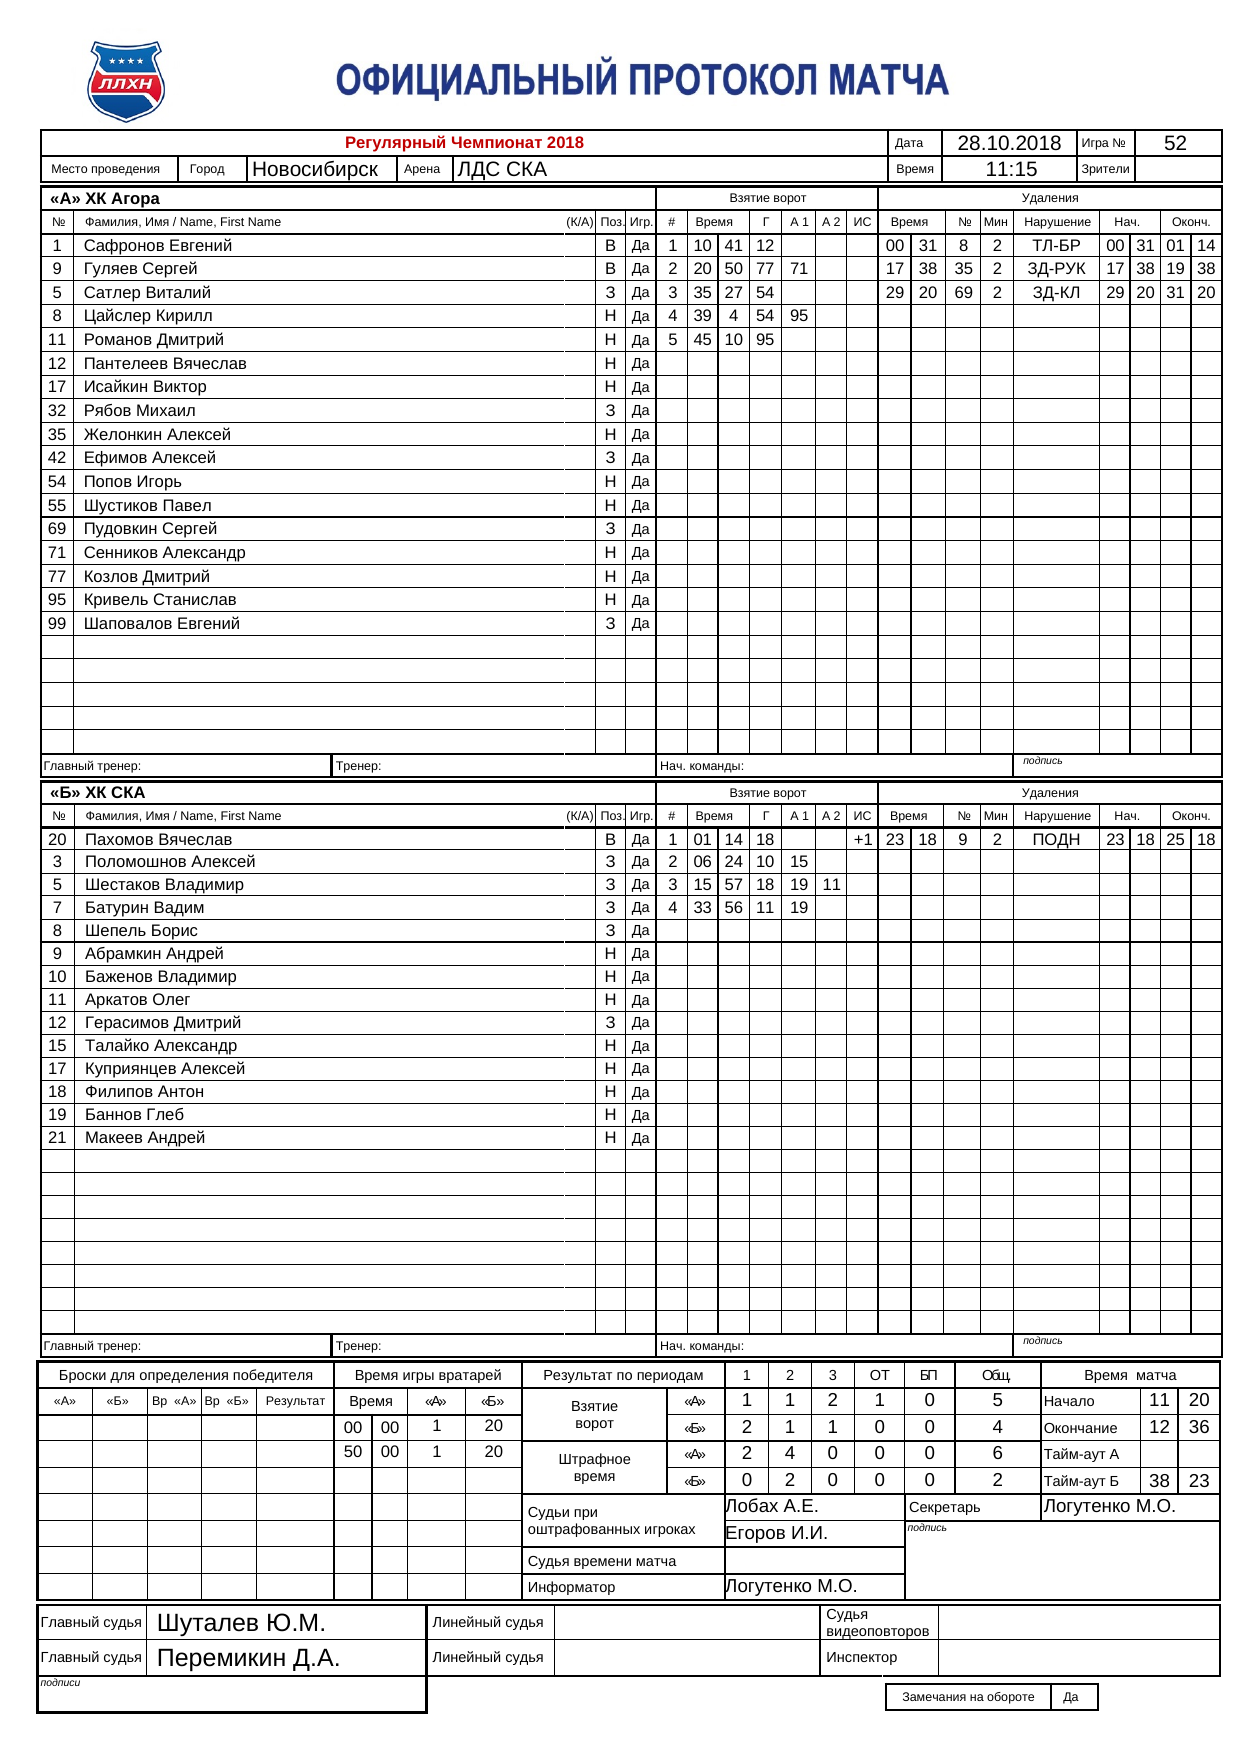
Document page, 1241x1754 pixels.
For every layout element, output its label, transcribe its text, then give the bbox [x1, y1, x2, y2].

table_cell [816, 1035, 846, 1057]
table_cell Кривель Станислав [74, 588, 564, 611]
table_cell [75, 1196, 564, 1218]
table_cell Н [596, 1058, 625, 1079]
table_cell 69 [946, 281, 980, 303]
table_cell [782, 470, 815, 493]
table_cell [946, 730, 980, 753]
table_cell Логутенко М.О. [726, 1575, 904, 1599]
table_cell [1131, 1012, 1160, 1033]
table_header Замечания на обороте [887, 1685, 1050, 1709]
table_cell [688, 1150, 717, 1172]
table_cell Оконч. [1161, 211, 1221, 233]
table_cell [816, 541, 846, 564]
picture [5, 28, 1179, 129]
table_cell [1192, 1219, 1221, 1241]
table_cell [1192, 896, 1221, 918]
table_cell [466, 1494, 521, 1520]
table_cell [879, 1150, 910, 1172]
table_cell [1161, 1288, 1190, 1310]
table_cell [981, 1173, 1013, 1195]
table_cell [750, 612, 781, 634]
table_cell [879, 683, 910, 706]
table_cell Время [688, 805, 749, 826]
table_cell [1161, 1081, 1190, 1103]
table_cell [202, 1441, 256, 1467]
table_cell [719, 352, 749, 374]
table_cell Тайм-аут А [1042, 1441, 1140, 1467]
table_cell [912, 683, 945, 706]
table_cell [847, 281, 877, 303]
table_cell [565, 1127, 595, 1149]
table_cell Н [596, 470, 625, 493]
table_cell В [596, 257, 625, 280]
table_cell [750, 423, 781, 445]
table_cell [626, 1242, 655, 1264]
table_cell [657, 518, 687, 540]
table_cell [1192, 1311, 1221, 1333]
table_cell [1131, 1150, 1160, 1172]
table_cell [466, 1547, 521, 1573]
table_cell [688, 494, 717, 516]
table_cell [408, 1521, 465, 1546]
table_cell [1100, 399, 1129, 422]
table_cell [1131, 730, 1160, 753]
table_cell [42, 1196, 74, 1218]
table_cell 99 [42, 612, 73, 634]
table_cell [719, 1196, 749, 1218]
table_cell [257, 1468, 333, 1493]
table_cell [1192, 423, 1221, 445]
table_cell [782, 376, 815, 398]
table_cell [750, 1104, 781, 1126]
table_cell [148, 1494, 201, 1520]
table_cell [782, 1219, 815, 1241]
table_cell Судья времени матча [523, 1548, 724, 1573]
table_cell [42, 683, 73, 706]
table_cell [1014, 683, 1099, 706]
table_cell Сатлер Виталий [74, 281, 564, 303]
table_cell [565, 659, 595, 682]
table_cell [657, 565, 687, 587]
table_cell [335, 1547, 371, 1573]
table_cell [719, 730, 749, 753]
table_cell 19 [782, 874, 815, 895]
table_cell [719, 1311, 749, 1333]
table_cell З [596, 399, 625, 422]
table_cell [466, 1521, 521, 1546]
table_cell [816, 281, 846, 303]
table_cell [816, 850, 846, 872]
table_cell [1192, 1012, 1221, 1033]
table_cell [257, 1494, 333, 1520]
table_cell [148, 1416, 201, 1440]
table_cell [946, 565, 980, 587]
table_cell [981, 612, 1013, 634]
table_cell 00 [373, 1441, 407, 1467]
table_cell «Б» [93, 1389, 147, 1413]
table_cell 39 [688, 305, 717, 327]
table_cell Да [626, 565, 655, 587]
table_cell [565, 399, 595, 422]
table_cell [782, 1242, 815, 1264]
table_cell [1014, 446, 1099, 469]
table_cell [719, 989, 749, 1011]
table_cell [981, 730, 1013, 753]
table_cell [1192, 399, 1221, 422]
table_cell Н [596, 328, 625, 351]
table_cell [1131, 659, 1160, 682]
table_cell 5 [956, 1389, 1040, 1413]
table_cell [1014, 1196, 1099, 1218]
table_cell Н [596, 1081, 625, 1103]
table_cell Н [596, 423, 625, 445]
table_cell Пахомов Вячеслав [75, 829, 564, 849]
table_cell [816, 659, 846, 682]
table_cell [42, 659, 73, 682]
table_cell [816, 518, 846, 540]
table_cell [879, 423, 910, 445]
table_cell [879, 1035, 910, 1057]
table_cell [750, 446, 781, 469]
table_cell [847, 494, 877, 516]
table_cell [1161, 943, 1190, 964]
table_cell Шестаков Владимир [75, 874, 564, 895]
table_cell [981, 470, 1013, 493]
table_cell [42, 707, 73, 729]
table_cell [879, 305, 910, 327]
table_cell # [657, 211, 687, 233]
table_cell [202, 1574, 256, 1599]
table_cell 18 [750, 874, 781, 895]
table_cell [596, 1150, 625, 1172]
table_cell [1192, 1081, 1221, 1103]
table_cell 4 [769, 1442, 811, 1467]
table_cell 25 [1161, 829, 1190, 849]
table_cell «А» [39, 1389, 92, 1413]
table_cell [1192, 612, 1221, 634]
table_cell Да [626, 1012, 655, 1033]
table_cell [657, 470, 687, 493]
table_cell [408, 1468, 465, 1493]
table_cell [257, 1574, 333, 1599]
table_cell [879, 1104, 910, 1126]
table_cell Н [596, 305, 625, 327]
table_cell подпись [1014, 1335, 1221, 1356]
table_cell [879, 730, 910, 753]
table_cell 2 [657, 257, 687, 280]
table_cell [782, 235, 815, 256]
table_cell З [596, 874, 625, 895]
table_cell [847, 1081, 877, 1103]
table_cell 50 [719, 257, 749, 280]
table_cell [93, 1547, 147, 1573]
table_cell 19 [42, 1104, 74, 1126]
table_cell [148, 1441, 201, 1467]
table_cell [565, 257, 595, 280]
table_cell 8 [42, 920, 74, 941]
table_cell [981, 541, 1013, 564]
table_cell [1131, 376, 1160, 398]
table_cell [657, 943, 687, 964]
table_cell [1161, 896, 1190, 918]
table_cell [1100, 1127, 1129, 1149]
table_cell Главный тренер: [42, 755, 330, 776]
table_cell Лобах А.Е. [726, 1495, 904, 1520]
table_cell З [596, 612, 625, 634]
table_cell [816, 966, 846, 987]
table_cell Г [750, 211, 781, 233]
table_cell [688, 446, 717, 469]
table_cell 5 [42, 281, 73, 303]
table_cell [750, 1081, 781, 1103]
table_cell 15 [782, 850, 815, 872]
table_cell 19 [782, 896, 815, 918]
table_cell [981, 1265, 1013, 1287]
table_cell [1131, 1173, 1160, 1195]
table_cell [565, 683, 595, 706]
table_cell [847, 305, 877, 327]
table_cell [782, 1058, 815, 1079]
table_cell [657, 920, 687, 941]
table_cell Н [596, 494, 625, 516]
table_cell [847, 1288, 877, 1310]
table_cell [565, 730, 595, 753]
table_cell 8 [42, 305, 73, 327]
table_cell [912, 352, 945, 374]
table_cell «Б» [668, 1468, 724, 1493]
table_cell [626, 1173, 655, 1195]
table_cell 42 [42, 446, 73, 469]
table_cell [782, 612, 815, 634]
table_cell [879, 588, 910, 611]
table_cell [946, 399, 980, 422]
table_cell [981, 1150, 1013, 1172]
table_cell А 2 [816, 211, 846, 233]
table_cell [1014, 896, 1099, 918]
table_cell [1131, 683, 1160, 706]
table_header Общ. [956, 1363, 1040, 1387]
table_cell [1131, 518, 1160, 540]
table_cell [1161, 730, 1190, 753]
table_cell [981, 1311, 1013, 1333]
table_cell 38 [912, 257, 945, 280]
table_cell 7 [42, 896, 74, 918]
table_cell [1161, 1196, 1190, 1218]
table_cell [750, 494, 781, 516]
table_cell [565, 494, 595, 516]
table_cell Да [626, 281, 655, 303]
table_cell 0 [905, 1468, 954, 1493]
table_cell [373, 1547, 407, 1573]
table_cell [750, 1242, 781, 1264]
table_cell [42, 1265, 74, 1287]
table_cell Н [596, 989, 625, 1011]
table_cell Нарушение [1014, 211, 1099, 233]
table_cell [565, 446, 595, 469]
table_cell [1100, 1288, 1129, 1310]
table_cell [782, 829, 815, 849]
table_cell Нач. [1100, 805, 1160, 826]
table_cell 8 [946, 235, 980, 256]
table_cell [39, 1574, 92, 1599]
table_cell [565, 1219, 595, 1241]
table_cell [1161, 1219, 1190, 1241]
table_cell [719, 966, 749, 987]
table_cell 9 [42, 257, 73, 280]
table_cell [596, 1288, 625, 1310]
table_cell [719, 659, 749, 682]
table_cell [1141, 1441, 1177, 1467]
table_cell [1192, 850, 1221, 872]
table_cell [782, 1127, 815, 1149]
table_cell [1131, 1127, 1160, 1149]
table_cell [879, 707, 910, 729]
table_cell [782, 920, 815, 941]
table_cell Да [626, 423, 655, 445]
table_cell [335, 1468, 371, 1493]
table_cell [93, 1441, 147, 1467]
table_cell Н [596, 565, 625, 587]
table_cell [750, 707, 781, 729]
table_cell Вр «А» [148, 1389, 201, 1413]
table_cell 0 [812, 1468, 854, 1493]
table_cell [565, 636, 595, 658]
table_cell [981, 707, 1013, 729]
table_cell [944, 1058, 980, 1079]
table_header Игра № [1078, 131, 1134, 155]
table_cell [1100, 1104, 1129, 1126]
table_cell [944, 920, 980, 941]
table_header Время игры вратарей [335, 1363, 521, 1387]
table_cell 2 [769, 1468, 811, 1493]
table_cell [408, 1494, 465, 1520]
table_cell [912, 588, 945, 611]
table_header 3 [812, 1363, 854, 1387]
table_cell [1131, 423, 1160, 445]
table_cell «А» [408, 1389, 465, 1413]
table_cell [257, 1441, 333, 1467]
table_cell З [596, 518, 625, 540]
table_cell 9 [42, 943, 74, 964]
table_cell Да [626, 829, 655, 849]
table_cell [565, 470, 595, 493]
table_cell [1192, 446, 1221, 469]
table_cell [750, 399, 781, 422]
table_cell Пантелеев Вячеслав [74, 352, 564, 374]
table_cell 31 [912, 235, 945, 256]
table_cell [626, 1196, 655, 1218]
table_cell [782, 943, 815, 964]
table_cell [42, 730, 73, 753]
table_cell [626, 1311, 655, 1333]
table_cell [946, 352, 980, 374]
table_cell 18 [912, 829, 943, 849]
table_cell [981, 1196, 1013, 1218]
table_cell ЗД-РУК [1014, 257, 1099, 280]
table_cell Н [596, 1127, 625, 1149]
table_cell [657, 1012, 687, 1033]
table_cell [148, 1521, 201, 1546]
table_cell [1161, 328, 1190, 351]
table_cell Мин [981, 211, 1013, 233]
table_cell [879, 399, 910, 422]
table_cell [879, 659, 910, 682]
table_cell [912, 1173, 943, 1195]
table_cell [688, 707, 717, 729]
table_cell [565, 518, 595, 540]
table_cell [688, 1104, 717, 1126]
table_cell [1014, 1081, 1099, 1103]
table_cell 10 [750, 850, 781, 872]
table_cell [879, 612, 910, 634]
table_cell [93, 1494, 147, 1520]
table_cell Н [596, 943, 625, 964]
table_cell [1014, 966, 1099, 987]
table_cell [39, 1521, 92, 1546]
table_cell З [596, 920, 625, 941]
table_header 52 [1136, 131, 1221, 155]
table_cell Поломошнов Алексей [75, 850, 564, 872]
table_cell [879, 850, 910, 872]
table_cell [1131, 494, 1160, 516]
table_cell [1014, 1104, 1099, 1126]
table_cell [912, 1265, 943, 1287]
table_cell [816, 1127, 846, 1149]
table_cell 17 [879, 257, 910, 280]
table_cell [944, 1127, 980, 1149]
table_cell ЗД-КЛ [1014, 281, 1099, 303]
table_cell [912, 989, 943, 1011]
table_cell [782, 281, 815, 303]
table_cell [847, 920, 877, 941]
table_cell [946, 376, 980, 398]
table_cell [74, 636, 564, 658]
table_cell Судьи при оштрафованных игроках [523, 1495, 724, 1546]
table_cell [719, 1127, 749, 1149]
table_cell [981, 1012, 1013, 1033]
table_cell [688, 1058, 717, 1079]
table_cell [1161, 659, 1190, 682]
table_cell [688, 1311, 717, 1333]
table_cell [565, 588, 595, 611]
table_cell [847, 1219, 877, 1241]
table_cell [1192, 328, 1221, 351]
table_cell 2 [726, 1415, 768, 1440]
table_cell [847, 989, 877, 1011]
table_cell [847, 1242, 877, 1264]
table_cell [981, 1035, 1013, 1057]
table_cell [1014, 636, 1099, 658]
table_cell Шустиков Павел [74, 494, 564, 516]
table_cell Да [626, 943, 655, 964]
table_cell [944, 1104, 980, 1126]
table_cell Начало [1042, 1389, 1140, 1413]
table_cell В [596, 829, 625, 849]
table_cell [688, 352, 717, 374]
table_cell № [42, 805, 74, 826]
table_cell 12 [42, 352, 73, 374]
table_cell [1014, 423, 1099, 445]
table_cell [879, 874, 910, 895]
table_cell [657, 399, 687, 422]
table_cell [657, 683, 687, 706]
table_cell [719, 494, 749, 516]
table_cell [847, 966, 877, 987]
table_cell 1 [657, 829, 687, 849]
table_cell № [946, 211, 980, 233]
table_cell Желонкин Алексей [74, 423, 564, 445]
table_cell [879, 1219, 910, 1241]
table_cell 14 [719, 829, 749, 849]
table_cell [1100, 850, 1129, 872]
table_cell [1014, 1127, 1099, 1149]
table_cell [657, 1288, 687, 1310]
table_cell [408, 1547, 465, 1573]
table_cell [912, 874, 943, 895]
table_cell [816, 565, 846, 587]
table_cell 4 [719, 305, 749, 327]
table_cell [1131, 470, 1160, 493]
table_cell 11:15 [943, 157, 1076, 181]
table_cell [912, 943, 943, 964]
table_cell Логутенко М.О. [1042, 1495, 1219, 1520]
table_cell [657, 1265, 687, 1287]
table_cell (К/А) [565, 211, 595, 233]
table_cell [1099, 1682, 1220, 1711]
table_cell «Б» [668, 1415, 724, 1440]
table_cell [782, 1035, 815, 1057]
table_cell [750, 1288, 781, 1310]
table_cell [74, 707, 564, 729]
table_cell [944, 1311, 980, 1333]
table_cell [782, 1012, 815, 1033]
table_cell [946, 328, 980, 351]
table_cell [981, 446, 1013, 469]
table_cell [626, 1288, 655, 1310]
table_cell 20 [1192, 281, 1221, 303]
table_cell [596, 1311, 625, 1333]
table_cell [719, 376, 749, 398]
table_cell [816, 1265, 846, 1287]
table_cell Да [626, 305, 655, 327]
table_cell [912, 1196, 943, 1218]
table_cell 1 [408, 1441, 465, 1467]
table_cell Игр. [626, 805, 655, 826]
table_cell [657, 730, 687, 753]
table_cell [565, 235, 595, 256]
table_cell [750, 1035, 781, 1057]
table_cell Да [626, 1081, 655, 1103]
table_cell 2 [812, 1389, 854, 1413]
table_cell 0 [855, 1442, 904, 1467]
table_cell [719, 1035, 749, 1057]
table_cell [944, 1265, 980, 1287]
table_cell [782, 659, 815, 682]
table_cell [75, 1288, 564, 1310]
table_cell [750, 659, 781, 682]
table_cell 20 [466, 1441, 521, 1467]
table_cell [1100, 1196, 1129, 1218]
table_cell [1192, 518, 1221, 540]
table_cell [879, 1311, 910, 1333]
table_cell Фамилия, Имя / Name, First Name [75, 805, 565, 826]
table_cell [202, 1416, 256, 1440]
table_cell [944, 989, 980, 1011]
table_cell [1131, 966, 1160, 987]
table_cell [657, 541, 687, 564]
table_cell [93, 1521, 147, 1546]
table_cell [944, 1219, 980, 1241]
table_cell [879, 446, 910, 469]
table_cell [847, 943, 877, 964]
table_cell [912, 541, 945, 564]
table_cell 1 [769, 1389, 811, 1413]
table_cell [816, 352, 846, 374]
table_cell [1161, 305, 1190, 327]
table_cell [1161, 1173, 1190, 1195]
table_cell 95 [782, 305, 815, 327]
table_cell [657, 1058, 687, 1079]
table_cell Шаповалов Евгений [74, 612, 564, 634]
table_cell [1100, 612, 1129, 634]
table_cell Главный судья [39, 1640, 146, 1675]
table_cell [719, 588, 749, 611]
table_cell [750, 1219, 781, 1241]
table_cell [944, 1150, 980, 1172]
table_cell [1100, 1173, 1129, 1195]
table_cell [1192, 636, 1221, 658]
table_cell [816, 1058, 846, 1079]
table_cell [657, 636, 687, 658]
table_cell [847, 235, 877, 256]
table_cell [75, 1242, 564, 1264]
table_cell [1192, 494, 1221, 516]
table_cell 4 [956, 1415, 1040, 1440]
table_cell Цайслер Кирилл [74, 305, 564, 327]
table_cell [816, 829, 846, 849]
table_cell [1131, 636, 1160, 658]
table_cell [912, 920, 943, 941]
table_cell [1131, 588, 1160, 611]
table_cell 10 [42, 966, 74, 987]
table_cell [688, 1081, 717, 1103]
table_cell [257, 1416, 333, 1440]
table_cell [1100, 565, 1129, 587]
table_cell [42, 1288, 74, 1310]
table_cell [750, 352, 781, 374]
table_cell [565, 281, 595, 303]
table_cell [1014, 1242, 1099, 1264]
table_cell [75, 1311, 564, 1333]
table_cell [657, 966, 687, 987]
table_cell [1100, 636, 1129, 658]
table_cell [944, 966, 980, 987]
table_cell [782, 966, 815, 987]
table_cell [847, 470, 877, 493]
table_cell [981, 1242, 1013, 1264]
table_cell Шепель Борис [75, 920, 564, 941]
table_cell 2 [981, 829, 1013, 849]
table_cell [912, 1104, 943, 1126]
table_cell [782, 399, 815, 422]
table_cell [816, 683, 846, 706]
table_cell [1014, 612, 1099, 634]
table_cell [1131, 1288, 1160, 1310]
table_cell Нарушение [1014, 805, 1099, 826]
table_cell [1014, 1150, 1099, 1172]
table_cell 23 [879, 829, 910, 849]
table_cell Да [626, 1127, 655, 1149]
table_cell [879, 896, 910, 918]
table_cell [944, 943, 980, 964]
table_cell [946, 659, 980, 682]
table_cell [912, 518, 945, 540]
table_cell [816, 943, 846, 964]
table_cell [782, 494, 815, 516]
table_cell Поз. [596, 805, 625, 826]
table_cell З [596, 1012, 625, 1033]
table_cell [1161, 874, 1190, 895]
table_cell 2 [657, 850, 687, 872]
table_cell [565, 707, 595, 729]
table_header Время матча [1042, 1363, 1219, 1387]
table_cell Баннов Глеб [75, 1104, 564, 1126]
table_cell 11 [42, 328, 73, 351]
table_cell [719, 636, 749, 658]
table_cell [1161, 446, 1190, 469]
table_cell № [944, 805, 980, 826]
table_cell [39, 1494, 92, 1520]
table_cell [1161, 494, 1190, 516]
table_cell [1014, 470, 1099, 493]
table_cell 0 [905, 1415, 954, 1440]
table_cell # [657, 805, 687, 826]
table_cell [688, 636, 717, 658]
table_cell [1100, 588, 1129, 611]
table_cell [912, 328, 945, 351]
table_cell 17 [1100, 257, 1129, 280]
table_cell [657, 659, 687, 682]
table_cell [688, 1242, 717, 1264]
table_cell Да [626, 896, 655, 918]
table_cell 23 [1100, 829, 1129, 849]
table_cell [1100, 874, 1129, 895]
table_cell 4 [657, 305, 687, 327]
table_cell [750, 565, 781, 587]
table_cell [75, 1265, 564, 1287]
table_cell [657, 494, 687, 516]
table_cell [74, 730, 564, 753]
table_cell [565, 850, 595, 872]
table_cell [1192, 1127, 1221, 1149]
table_cell [816, 1196, 846, 1218]
table_cell Да [626, 1035, 655, 1057]
table_cell [719, 1058, 749, 1079]
table_cell [879, 541, 910, 564]
table_cell [1179, 1441, 1219, 1467]
table_cell [1100, 423, 1129, 445]
table_cell [565, 920, 595, 941]
table_cell [93, 1468, 147, 1493]
table_cell [1131, 446, 1160, 469]
table_cell [1014, 1219, 1099, 1241]
table_cell 0 [905, 1389, 954, 1413]
table_cell [816, 235, 846, 256]
table_cell [1161, 470, 1190, 493]
table_cell [1192, 1035, 1221, 1057]
table_cell [944, 1242, 980, 1264]
table_cell [981, 850, 1013, 872]
table_cell [944, 1012, 980, 1033]
table_cell [719, 683, 749, 706]
table_cell Аркатов Олег [75, 989, 564, 1011]
table_cell [946, 494, 980, 516]
table_cell [946, 305, 980, 327]
table_cell [782, 423, 815, 445]
table_cell [750, 730, 781, 753]
table_cell Филипов Антон [75, 1081, 564, 1103]
table_cell [782, 1081, 815, 1103]
table_cell № [42, 211, 73, 233]
table_cell [565, 541, 595, 564]
table_cell [626, 659, 655, 682]
table_cell Судья видеоповторов [821, 1606, 938, 1639]
table_cell [257, 1547, 333, 1573]
table_cell [1014, 1288, 1099, 1310]
table_cell [565, 943, 595, 964]
table_cell [148, 1468, 201, 1493]
table_cell Рябов Михаил [74, 399, 564, 422]
table_cell 01 [688, 829, 717, 849]
table_cell [1100, 659, 1129, 682]
table_cell [912, 707, 945, 729]
table_cell [816, 1173, 846, 1195]
table_cell [750, 1173, 781, 1195]
table_cell 10 [688, 235, 717, 256]
table_cell ИС [847, 805, 877, 826]
table_cell [373, 1468, 407, 1493]
table_cell [1131, 1196, 1160, 1218]
table_cell [847, 1150, 877, 1172]
table_cell [1161, 1150, 1190, 1172]
table_cell [1014, 328, 1099, 351]
table_cell [912, 1150, 943, 1172]
table_cell Игр. [626, 211, 655, 233]
table_cell [565, 376, 595, 398]
table_cell [1161, 1265, 1190, 1287]
table_cell [946, 683, 980, 706]
table_cell 3 [657, 281, 687, 303]
table_cell [202, 1521, 256, 1546]
table_cell 18 [1131, 829, 1160, 849]
table_cell [750, 541, 781, 564]
table_cell [1131, 305, 1160, 327]
table_cell [1161, 376, 1190, 398]
table_cell [719, 423, 749, 445]
table_cell [782, 1173, 815, 1195]
table_cell [657, 376, 687, 398]
table_cell [847, 1127, 877, 1149]
table_cell [847, 1104, 877, 1126]
table_cell Место проведения [42, 157, 177, 181]
table_cell подпись [1014, 755, 1221, 776]
table_cell [847, 376, 877, 398]
table_cell Взятие ворот [523, 1389, 666, 1440]
table_cell [74, 659, 564, 682]
table_cell [657, 446, 687, 469]
table_cell 38 [1131, 257, 1160, 280]
table_cell 71 [782, 257, 815, 280]
table_cell [42, 1311, 74, 1333]
table_cell Да [626, 920, 655, 941]
table_header Удаления [879, 188, 1221, 209]
table_cell [816, 328, 846, 351]
table_cell [1014, 1058, 1099, 1079]
table_cell [719, 1242, 749, 1264]
table_cell [816, 707, 846, 729]
table_cell [719, 470, 749, 493]
table_cell [39, 1416, 92, 1440]
table_cell [847, 423, 877, 445]
table_cell [688, 541, 717, 564]
table_cell [565, 1058, 595, 1079]
table_cell [373, 1521, 407, 1546]
table_cell +1 [847, 829, 877, 849]
table_cell Да [626, 989, 655, 1011]
table_cell [816, 612, 846, 634]
table_cell 35 [42, 423, 73, 445]
table_cell [981, 683, 1013, 706]
table_cell 77 [750, 257, 781, 280]
table_cell [565, 989, 595, 1011]
table_cell [1131, 920, 1160, 941]
table_cell [1014, 565, 1099, 587]
table_cell 29 [879, 281, 910, 303]
table_cell Егоров И.И. [726, 1521, 904, 1546]
table_cell Окончание [1042, 1415, 1140, 1440]
table_cell [1192, 683, 1221, 706]
table_cell [1100, 896, 1129, 918]
table_cell [74, 683, 564, 706]
table_cell [847, 636, 877, 658]
table_cell 21 [42, 1127, 74, 1149]
table_header Взятие ворот [657, 188, 877, 209]
table_cell [75, 1150, 564, 1172]
table_cell 11 [42, 989, 74, 1011]
table_cell [782, 707, 815, 729]
table_cell [912, 1219, 943, 1241]
table_cell [408, 1574, 465, 1599]
table_cell 71 [42, 541, 73, 564]
table_cell Талайко Александр [75, 1035, 564, 1057]
table_cell 12 [42, 1012, 74, 1033]
table_cell 11 [750, 896, 781, 918]
table_cell [1136, 157, 1221, 181]
table_cell [1161, 399, 1190, 422]
table_cell [688, 518, 717, 540]
table_cell [912, 636, 945, 658]
table_cell [657, 1127, 687, 1149]
table_cell [1192, 541, 1221, 564]
table_cell 0 [905, 1442, 954, 1467]
table_cell [688, 565, 717, 587]
table_cell 01 [1161, 235, 1190, 256]
table_cell [1161, 636, 1190, 658]
table_header Взятие ворот [657, 783, 877, 803]
table_cell Тренер: [333, 1335, 655, 1356]
table_cell [688, 1196, 717, 1218]
table_cell 3 [42, 850, 74, 872]
table_cell 55 [42, 494, 73, 516]
table_cell 41 [719, 235, 749, 256]
table_cell [1014, 659, 1099, 682]
table_cell 20 [912, 281, 945, 303]
table_cell [75, 1219, 564, 1241]
table_cell [1192, 1242, 1221, 1264]
table_cell [782, 730, 815, 753]
table_cell [1014, 1173, 1099, 1195]
table_cell [750, 1265, 781, 1287]
table_cell [912, 730, 945, 753]
table_cell [688, 423, 717, 445]
table_header ОТ [855, 1363, 904, 1387]
table_cell [1161, 707, 1190, 729]
table_cell [657, 1150, 687, 1172]
table_cell [847, 588, 877, 611]
table_cell [688, 1173, 717, 1195]
table_cell [782, 636, 815, 658]
table_cell [1100, 305, 1129, 327]
table_cell [596, 1173, 625, 1195]
table_cell [1161, 850, 1190, 872]
table_cell [912, 1035, 943, 1057]
table_cell [596, 683, 625, 706]
table_cell 11 [816, 874, 846, 895]
table_cell Время [688, 211, 749, 233]
table_cell 1 [408, 1416, 465, 1440]
table_cell [688, 1035, 717, 1057]
table_cell 19 [1161, 257, 1190, 280]
table_cell [981, 518, 1013, 540]
table_cell 20 [42, 829, 74, 849]
table_cell [565, 352, 595, 374]
table_cell [1014, 399, 1099, 422]
table_cell Вр «Б» [202, 1389, 256, 1413]
table_cell [981, 423, 1013, 445]
table_cell [1100, 518, 1129, 540]
table_cell [596, 730, 625, 753]
table_cell [816, 1012, 846, 1033]
table_cell [596, 1219, 625, 1241]
table_cell 1 [855, 1389, 904, 1413]
table_cell [782, 352, 815, 374]
table_cell [1100, 683, 1129, 706]
table_cell Исайкин Виктор [74, 376, 564, 398]
table_cell [879, 494, 910, 516]
table_cell [847, 1311, 877, 1333]
table_cell Н [596, 541, 625, 564]
table_cell 10 [719, 328, 749, 351]
table_cell 0 [726, 1468, 768, 1493]
table_cell 11 [1141, 1389, 1177, 1413]
table_cell [912, 1127, 943, 1149]
table_cell Инспектор [821, 1640, 938, 1675]
table_cell [981, 1288, 1013, 1310]
table_cell [981, 565, 1013, 587]
table_cell [1014, 352, 1099, 374]
table_cell З [596, 446, 625, 469]
table_cell (К/А) [565, 805, 595, 826]
table_cell [750, 470, 781, 493]
table_cell [1100, 1012, 1129, 1033]
table_cell [912, 423, 945, 445]
table_cell Романов Дмитрий [74, 328, 564, 351]
table_cell [1192, 588, 1221, 611]
table_cell [750, 943, 781, 964]
table_cell [39, 1441, 92, 1467]
table_cell Зрители [1078, 157, 1134, 181]
table_cell [565, 1104, 595, 1126]
table_cell 31 [1161, 281, 1190, 303]
table_cell [782, 683, 815, 706]
table_cell [912, 565, 945, 587]
table_cell Абрамкин Андрей [75, 943, 564, 964]
table_cell ПОДН [1014, 829, 1099, 849]
table_cell [719, 920, 749, 941]
table_cell Штрафное время [523, 1442, 666, 1493]
table_cell Да [626, 850, 655, 872]
table_cell 38 [1192, 257, 1221, 280]
table_cell Козлов Дмитрий [74, 565, 564, 587]
table_cell 20 [1179, 1389, 1219, 1413]
table_cell Главный судья [39, 1606, 146, 1639]
table_header Регулярный Чемпионат 2018 [42, 131, 887, 155]
table_cell [981, 1219, 1013, 1241]
table_cell [816, 399, 846, 422]
table_cell 5 [657, 328, 687, 351]
table_cell [1100, 920, 1129, 941]
table_cell 95 [750, 328, 781, 351]
table_cell [847, 257, 877, 280]
table_cell [1100, 494, 1129, 516]
table_cell [1014, 730, 1099, 753]
table_cell [1161, 612, 1190, 634]
table_cell [1161, 565, 1190, 587]
table_cell [1100, 470, 1129, 493]
table_cell [688, 1288, 717, 1310]
table_cell 00 [879, 235, 910, 256]
table_cell [1192, 352, 1221, 374]
table_header «Б» ХК СКА [42, 783, 655, 803]
table_cell [202, 1547, 256, 1573]
table_cell [816, 636, 846, 658]
table_cell 54 [42, 470, 73, 493]
table_cell [565, 1196, 595, 1218]
table_cell [1161, 1104, 1190, 1126]
table_cell [202, 1494, 256, 1520]
table_cell Куприянцев Алексей [75, 1058, 564, 1079]
table_cell [879, 1265, 910, 1287]
table_cell 06 [688, 850, 717, 872]
table_cell [42, 1150, 74, 1172]
table_cell Да [626, 446, 655, 469]
table_cell [42, 1219, 74, 1241]
table_cell [981, 1058, 1013, 1079]
table_cell [657, 423, 687, 445]
table_cell Тренер: [333, 755, 655, 776]
table_cell ИС [847, 211, 877, 233]
table_cell [626, 636, 655, 658]
table_cell [1014, 1035, 1099, 1057]
table_cell Результат [257, 1389, 333, 1413]
table_cell [1131, 612, 1160, 634]
table_cell [879, 989, 910, 1011]
table_cell Гуляев Сергей [74, 257, 564, 280]
table_cell Да [626, 352, 655, 374]
table_cell [912, 659, 945, 682]
table_cell [912, 1081, 943, 1103]
table_cell [565, 1012, 595, 1033]
table_cell [657, 1173, 687, 1195]
table_cell [1014, 541, 1099, 564]
table_cell [847, 1196, 877, 1218]
table_header Броски для определения победителя [39, 1363, 333, 1387]
table_cell [1192, 989, 1221, 1011]
table_cell [750, 1058, 781, 1079]
table_cell [1131, 1311, 1160, 1333]
table_cell [1100, 730, 1129, 753]
table_cell [688, 1012, 717, 1033]
table_cell З [596, 896, 625, 918]
table_cell [879, 966, 910, 987]
table_cell [335, 1521, 371, 1546]
table_cell [1131, 1104, 1160, 1126]
table_cell [816, 305, 846, 327]
table_cell [879, 1242, 910, 1264]
table_cell [1192, 470, 1221, 493]
table_cell Н [596, 352, 625, 374]
table_cell [657, 1196, 687, 1218]
table_cell [688, 1265, 717, 1287]
table_cell Г [750, 805, 781, 826]
table_cell Н [596, 1035, 625, 1057]
table_cell 17 [42, 376, 73, 398]
table_cell [912, 612, 945, 634]
table_cell 2 [726, 1442, 768, 1467]
table_cell [946, 541, 980, 564]
table_cell [816, 376, 846, 398]
table_cell Время [879, 211, 945, 233]
table_cell Шуталев Ю.М. [147, 1606, 425, 1639]
table_cell [1131, 565, 1160, 587]
table_cell [42, 636, 73, 658]
table_cell [879, 636, 910, 658]
table_cell [373, 1494, 407, 1520]
table_cell [626, 1219, 655, 1241]
table_cell 20 [688, 257, 717, 280]
table_cell [565, 1242, 595, 1264]
table_cell [879, 1058, 910, 1079]
table_cell [847, 352, 877, 374]
table_cell [565, 1081, 595, 1103]
table_cell [719, 1104, 749, 1126]
table_cell А 2 [816, 805, 846, 826]
table_cell [719, 612, 749, 634]
table_cell [1100, 1242, 1129, 1264]
table_cell [944, 850, 980, 872]
table_cell [1131, 1242, 1160, 1264]
table_cell [981, 305, 1013, 327]
table_cell [719, 518, 749, 540]
table_cell [719, 1288, 749, 1310]
table_cell 36 [1179, 1415, 1219, 1440]
table_cell [1014, 850, 1099, 872]
table_cell [816, 896, 846, 918]
table_cell 5 [42, 874, 74, 895]
table_cell [879, 376, 910, 398]
table_cell [657, 1104, 687, 1126]
table_cell Да [626, 588, 655, 611]
table_header БП [905, 1363, 954, 1387]
table_cell [1161, 1058, 1190, 1079]
table_cell 00 [335, 1416, 371, 1440]
table_cell В [596, 235, 625, 256]
table_cell Информатор [523, 1575, 724, 1599]
table_cell [912, 470, 945, 493]
table_cell [626, 683, 655, 706]
table_cell [1161, 1035, 1190, 1057]
table_cell [847, 707, 877, 729]
table_cell 12 [1141, 1415, 1177, 1440]
table_cell [1161, 920, 1190, 941]
table_cell [816, 470, 846, 493]
table_cell [726, 1548, 904, 1573]
table_cell [688, 376, 717, 398]
table_cell [688, 683, 717, 706]
table_cell ЛДС СКА [454, 157, 887, 181]
table_cell [1100, 707, 1129, 729]
table_cell [1100, 1081, 1129, 1103]
table_cell [1161, 588, 1190, 611]
table_cell [944, 1081, 980, 1103]
table_cell Н [596, 588, 625, 611]
table_cell [912, 1242, 943, 1264]
table_cell 77 [42, 565, 73, 587]
table_cell [688, 612, 717, 634]
table_cell [565, 1311, 595, 1333]
table_cell [657, 1035, 687, 1057]
table_cell [1014, 305, 1099, 327]
table_cell 0 [812, 1442, 854, 1467]
table_cell [1014, 588, 1099, 611]
table_cell [1192, 376, 1221, 398]
table_cell Линейный судья [428, 1640, 554, 1675]
table_cell Н [596, 966, 625, 987]
table_cell [912, 399, 945, 422]
table_cell [719, 1219, 749, 1241]
table_cell 15 [688, 874, 717, 895]
table_cell [626, 1150, 655, 1172]
table_cell Да [626, 541, 655, 564]
table_cell [912, 1288, 943, 1310]
table_cell 18 [750, 829, 781, 849]
table_cell 15 [42, 1035, 74, 1057]
table_cell [981, 1081, 1013, 1103]
table_cell [879, 1081, 910, 1103]
table_cell [1161, 1242, 1190, 1264]
table_cell [879, 470, 910, 493]
table_cell [750, 920, 781, 941]
table_cell Фамилия, Имя / Name, First Name [74, 211, 565, 233]
table_cell [1131, 541, 1160, 564]
table_cell 50 [335, 1441, 371, 1467]
table_cell [565, 896, 595, 918]
table_cell [981, 376, 1013, 398]
table_cell [1100, 328, 1129, 351]
table_cell Да [626, 874, 655, 895]
table_cell [688, 399, 717, 422]
table_cell З [596, 281, 625, 303]
table_cell Нач. [1100, 211, 1160, 233]
table_cell Да [626, 612, 655, 634]
table_cell [981, 920, 1013, 941]
table_cell [912, 1311, 943, 1333]
table_cell [428, 1677, 882, 1711]
table_cell [782, 1288, 815, 1310]
table_cell [688, 989, 717, 1011]
table_cell подпись [906, 1522, 1219, 1599]
table_cell 29 [1100, 281, 1129, 303]
table_cell [1192, 943, 1221, 964]
table_cell [1131, 399, 1160, 422]
table_cell [750, 1196, 781, 1218]
table_cell [750, 1127, 781, 1149]
table_cell [565, 1173, 595, 1195]
table_cell [847, 565, 877, 587]
table_cell Мин [981, 805, 1013, 826]
table_cell 6 [956, 1442, 1040, 1467]
table_cell [565, 829, 595, 849]
table_cell 1 [42, 235, 73, 256]
table_cell 1 [812, 1415, 854, 1440]
table_cell А 1 [782, 805, 815, 826]
table_cell [1192, 1265, 1221, 1287]
table_cell [1014, 874, 1099, 895]
table_cell 32 [42, 399, 73, 422]
table_cell [688, 966, 717, 987]
table_cell [1100, 1265, 1129, 1287]
table_cell 00 [1100, 235, 1129, 256]
table_cell [1192, 1288, 1221, 1310]
table_cell [944, 1173, 980, 1195]
table_cell [466, 1574, 521, 1599]
table_cell [816, 1219, 846, 1241]
table_cell [1131, 850, 1160, 872]
table_cell [1100, 1058, 1129, 1079]
table_cell [879, 565, 910, 587]
table_cell [879, 352, 910, 374]
table_cell Нач. команды: [657, 1335, 1012, 1356]
table_cell [688, 470, 717, 493]
table_cell [1192, 305, 1221, 327]
table_cell [946, 518, 980, 540]
table_cell [1192, 920, 1221, 941]
table_cell [719, 1150, 749, 1172]
table_cell [1192, 730, 1221, 753]
table_cell [816, 1288, 846, 1310]
table_cell Сафронов Евгений [74, 235, 564, 256]
table_cell [946, 470, 980, 493]
table_cell [1131, 874, 1160, 895]
table_cell [946, 707, 980, 729]
table_cell [1131, 989, 1160, 1011]
table_cell [816, 1242, 846, 1264]
table_cell [816, 730, 846, 753]
table_cell Время [889, 157, 941, 181]
table_cell [879, 943, 910, 964]
table_cell [373, 1574, 407, 1599]
table_cell 54 [750, 281, 781, 303]
table_cell [879, 328, 910, 351]
table_cell [939, 1640, 1219, 1675]
table_cell [847, 1265, 877, 1287]
table_cell 1 [657, 235, 687, 256]
table_cell [42, 1242, 74, 1264]
table_cell [565, 328, 595, 351]
table_cell 31 [1131, 235, 1160, 256]
table_cell [1100, 352, 1129, 374]
table_cell [847, 541, 877, 564]
table_cell 17 [42, 1058, 74, 1079]
table_cell [719, 399, 749, 422]
table_cell [688, 730, 717, 753]
table_cell [719, 541, 749, 564]
table_cell [847, 683, 877, 706]
table_cell Секретарь [906, 1495, 1040, 1520]
table_cell 27 [719, 281, 749, 303]
table_cell [1100, 1219, 1129, 1241]
table_cell [981, 989, 1013, 1011]
table_cell [565, 565, 595, 587]
table_cell [555, 1606, 819, 1639]
table_cell [847, 659, 877, 682]
table_cell [596, 1242, 625, 1264]
table_cell [847, 1173, 877, 1195]
table_cell [1014, 494, 1099, 516]
table_cell [981, 943, 1013, 964]
table_cell Да [626, 399, 655, 422]
table_cell [782, 518, 815, 540]
table_cell [981, 494, 1013, 516]
table_cell [944, 896, 980, 918]
table_cell [1161, 352, 1190, 374]
table_header Дата [889, 131, 941, 155]
table_cell [782, 1150, 815, 1172]
table_cell [596, 636, 625, 658]
table_cell [944, 1196, 980, 1218]
table_header Результат по периодам [523, 1363, 724, 1387]
table_cell [847, 399, 877, 422]
table_cell [565, 874, 595, 895]
table_cell [719, 707, 749, 729]
table_cell [879, 1288, 910, 1310]
table_header 28.10.2018 [943, 131, 1076, 155]
table_cell [847, 1058, 877, 1079]
table_cell [1192, 874, 1221, 895]
table_cell [750, 376, 781, 398]
table_cell [657, 612, 687, 634]
table_cell [782, 1196, 815, 1218]
table_cell [1161, 423, 1190, 445]
table_cell [565, 305, 595, 327]
table_cell [1192, 1150, 1221, 1172]
table_cell [879, 1127, 910, 1149]
table_cell [981, 874, 1013, 895]
table_cell [847, 328, 877, 351]
table_header Удаления [879, 783, 1221, 803]
table_cell [148, 1574, 201, 1599]
table_cell [466, 1468, 521, 1493]
table_cell [719, 1265, 749, 1287]
table_cell Пудовкин Сергей [74, 518, 564, 540]
table_cell [816, 1081, 846, 1103]
table_cell Время [879, 805, 943, 826]
table_cell [1014, 707, 1099, 729]
table_cell [719, 1081, 749, 1103]
table_cell Поз. [596, 211, 625, 233]
table_cell [847, 446, 877, 469]
table_cell 35 [688, 281, 717, 303]
table_cell [565, 1150, 595, 1172]
table_cell Да [626, 1058, 655, 1079]
table_cell 3 [657, 874, 687, 895]
table_cell подписи [39, 1677, 425, 1711]
table_cell [750, 518, 781, 540]
table_cell [879, 1012, 910, 1033]
table_cell Перемикин Д.А. [147, 1640, 425, 1675]
table_cell [657, 1242, 687, 1264]
table_cell [626, 1265, 655, 1287]
table_cell [981, 896, 1013, 918]
table_cell Да [626, 235, 655, 256]
table_cell [782, 1104, 815, 1126]
table_cell [944, 874, 980, 895]
table_cell [719, 1173, 749, 1195]
table_cell 2 [956, 1468, 1040, 1493]
table_cell [1161, 989, 1190, 1011]
table_cell [657, 1311, 687, 1333]
table_cell [1014, 920, 1099, 941]
table_cell [565, 1035, 595, 1057]
table_cell Оконч. [1161, 805, 1221, 826]
table_cell [657, 1081, 687, 1103]
table_cell Н [596, 376, 625, 398]
table_cell [912, 850, 943, 872]
table_cell 23 [1179, 1468, 1219, 1493]
table_cell [782, 446, 815, 469]
table_cell [1131, 328, 1160, 351]
table_cell [1161, 541, 1190, 564]
table_cell 20 [1131, 281, 1160, 303]
table_cell [719, 943, 749, 964]
table_cell [912, 446, 945, 469]
table_cell [847, 518, 877, 540]
table_cell Да [626, 494, 655, 516]
table_cell [847, 850, 877, 872]
table_cell 35 [946, 257, 980, 280]
table_cell [847, 874, 877, 895]
table_cell [1100, 541, 1129, 564]
table_cell [981, 399, 1013, 422]
table_cell [1100, 446, 1129, 469]
table_cell Баженов Владимир [75, 966, 564, 987]
table_cell [596, 1196, 625, 1218]
table_cell [847, 1035, 877, 1057]
table_cell [42, 1173, 74, 1195]
table_cell 14 [1192, 235, 1221, 256]
table_cell Да [626, 518, 655, 540]
table_cell [626, 707, 655, 729]
table_cell [1131, 896, 1160, 918]
table_cell [946, 612, 980, 634]
table_cell [1100, 966, 1129, 987]
table_cell [847, 896, 877, 918]
table_cell [93, 1416, 147, 1440]
table_cell [596, 1265, 625, 1287]
table_cell [1100, 943, 1129, 964]
table_cell Главный тренер: [42, 1335, 330, 1356]
table_cell [565, 612, 595, 634]
table_cell [912, 376, 945, 398]
table_cell [719, 446, 749, 469]
table_cell [1100, 376, 1129, 398]
table_cell 95 [42, 588, 73, 611]
table_cell Н [596, 1104, 625, 1126]
table_cell [202, 1468, 256, 1493]
table_cell 57 [719, 874, 749, 895]
table_cell [1014, 1012, 1099, 1033]
table_cell Линейный судья [428, 1606, 554, 1639]
table_cell 18 [42, 1081, 74, 1103]
table_cell [335, 1574, 371, 1599]
table_cell [847, 1012, 877, 1033]
table_cell [565, 1288, 595, 1310]
table_cell [981, 1104, 1013, 1126]
table_cell 4 [657, 896, 687, 918]
table_cell [1192, 1104, 1221, 1126]
table_cell [816, 1311, 846, 1333]
table_cell [912, 494, 945, 516]
table_cell [688, 920, 717, 941]
table_cell [782, 588, 815, 611]
table_cell [1192, 1173, 1221, 1195]
table_cell 9 [944, 829, 980, 849]
table_cell [782, 565, 815, 587]
table_cell [657, 352, 687, 374]
table_cell [879, 518, 910, 540]
table_cell [946, 423, 980, 445]
table_cell [981, 966, 1013, 987]
table_cell [1131, 943, 1160, 964]
table_cell [879, 1173, 910, 1195]
table_cell [816, 494, 846, 516]
table_cell [565, 423, 595, 445]
table_cell 2 [981, 281, 1013, 303]
table_cell Арена [398, 157, 452, 181]
table_cell [816, 989, 846, 1011]
table_cell [912, 1058, 943, 1079]
table_cell [626, 730, 655, 753]
table_cell [719, 565, 749, 587]
table_cell [1161, 1127, 1190, 1149]
table_cell [657, 989, 687, 1011]
table_cell [879, 920, 910, 941]
table_cell [1192, 707, 1221, 729]
table_cell 38 [1141, 1468, 1177, 1493]
table_cell 0 [855, 1415, 904, 1440]
table_cell [1014, 1265, 1099, 1287]
table_cell [39, 1547, 92, 1573]
table_cell [883, 1677, 1220, 1681]
table_cell [946, 588, 980, 611]
table_cell [981, 588, 1013, 611]
table_cell [1192, 1058, 1221, 1079]
table_cell [688, 1219, 717, 1241]
table_cell [782, 1311, 815, 1333]
table_cell «А» [668, 1389, 724, 1413]
table_cell [657, 1219, 687, 1241]
table_cell [1100, 1035, 1129, 1057]
table_cell [657, 588, 687, 611]
table_cell ТЛ-БР [1014, 235, 1099, 256]
table_cell 45 [688, 328, 717, 351]
table_cell [782, 328, 815, 351]
table_cell [1100, 989, 1129, 1011]
table_cell [75, 1173, 564, 1195]
table_cell [1161, 518, 1190, 540]
table_cell Нач. команды: [657, 755, 1012, 776]
table_cell [719, 1012, 749, 1033]
table_cell [688, 943, 717, 964]
table_cell 1 [769, 1415, 811, 1440]
table_cell [944, 1288, 980, 1310]
table_cell [750, 1012, 781, 1033]
table_cell [1161, 683, 1190, 706]
table_cell [1100, 1150, 1129, 1172]
table_cell Макеев Андрей [75, 1127, 564, 1149]
table_cell [1014, 943, 1099, 964]
table_cell Герасимов Дмитрий [75, 1012, 564, 1033]
table_cell Да [626, 376, 655, 398]
table_cell [1192, 659, 1221, 682]
table_cell [148, 1547, 201, 1573]
table_cell 54 [750, 305, 781, 327]
table_cell [912, 896, 943, 918]
table_cell [782, 989, 815, 1011]
table_cell Сенников Александр [74, 541, 564, 564]
table_cell [657, 707, 687, 729]
table_cell [946, 446, 980, 469]
table_cell [39, 1468, 92, 1493]
table_cell А 1 [782, 211, 815, 233]
table_cell 1 [726, 1389, 768, 1413]
table_cell [1014, 376, 1099, 398]
table_header 2 [769, 1363, 811, 1387]
table_cell [688, 588, 717, 611]
table_cell [939, 1606, 1219, 1639]
table_cell [1161, 966, 1190, 987]
table_cell [782, 541, 815, 564]
table_cell [1131, 707, 1160, 729]
table_header «А» ХК Агора [42, 188, 655, 209]
table_cell Время [335, 1389, 407, 1413]
table_cell [257, 1521, 333, 1546]
table_cell 56 [719, 896, 749, 918]
table_cell 00 [373, 1416, 407, 1440]
table_cell [816, 446, 846, 469]
table_cell [1131, 352, 1160, 374]
table_cell [1192, 966, 1221, 987]
table_cell [750, 1311, 781, 1333]
table_cell [93, 1574, 147, 1599]
table_cell Да [626, 966, 655, 987]
table_cell [565, 966, 595, 987]
table_cell [688, 1127, 717, 1149]
table_header 1 [726, 1363, 768, 1387]
table_cell [750, 636, 781, 658]
table_cell [688, 659, 717, 682]
table_cell [1131, 1265, 1160, 1287]
table_cell [944, 1035, 980, 1057]
table_cell [879, 1196, 910, 1218]
table_cell [1014, 1311, 1099, 1333]
table_cell [750, 1150, 781, 1172]
table_cell Тайм-аут Б [1042, 1468, 1140, 1493]
table_cell [335, 1494, 371, 1520]
table_cell [750, 683, 781, 706]
table_cell 18 [1192, 829, 1221, 849]
table_cell [912, 305, 945, 327]
table_cell [1131, 1035, 1160, 1057]
table_cell [1131, 1058, 1160, 1079]
table_cell 24 [719, 850, 749, 872]
table_cell «Б » [466, 1389, 521, 1413]
table_cell «А» [668, 1442, 724, 1467]
table_cell [1192, 565, 1221, 587]
table_cell [816, 1104, 846, 1126]
table_cell [750, 966, 781, 987]
table_cell [750, 588, 781, 611]
table_cell [816, 257, 846, 280]
table_cell [750, 989, 781, 1011]
table_cell [596, 707, 625, 729]
table_cell Ефимов Алексей [74, 446, 564, 469]
table_cell [1131, 1219, 1160, 1241]
table_cell [847, 730, 877, 753]
table_cell [847, 612, 877, 634]
table_cell [981, 636, 1013, 658]
table_cell [912, 966, 943, 987]
table_cell 0 [855, 1468, 904, 1493]
table_cell [816, 423, 846, 445]
table_cell Да [626, 470, 655, 493]
table_cell [816, 1150, 846, 1172]
table_cell 69 [42, 518, 73, 540]
table_cell [981, 659, 1013, 682]
table_cell [555, 1640, 819, 1675]
table_cell 33 [688, 896, 717, 918]
table_cell [1100, 1311, 1129, 1333]
table_cell [816, 920, 846, 941]
table_cell [946, 636, 980, 658]
table_cell [981, 328, 1013, 351]
table_cell [596, 659, 625, 682]
table_cell 20 [466, 1416, 521, 1440]
table_cell [1131, 1081, 1160, 1103]
table_cell 2 [981, 235, 1013, 256]
table_cell Да [626, 257, 655, 280]
table_cell [912, 1012, 943, 1033]
table_cell [1161, 1012, 1190, 1033]
table_cell [1014, 989, 1099, 1011]
table_cell Да [626, 328, 655, 351]
table_cell 12 [750, 235, 781, 256]
table_cell [565, 1265, 595, 1287]
table_cell 2 [981, 257, 1013, 280]
table_cell З [596, 850, 625, 872]
table_cell [1192, 1196, 1221, 1218]
table_cell Да [626, 1104, 655, 1126]
table_cell [1161, 1311, 1190, 1333]
table_cell Город [179, 157, 246, 181]
table_cell [1014, 518, 1099, 540]
table_header Да [1052, 1685, 1097, 1709]
table_cell [816, 588, 846, 611]
table_cell [981, 1127, 1013, 1149]
table_cell [782, 1265, 815, 1287]
table_cell Новосибирск [248, 157, 396, 181]
table_cell Батурин Вадим [75, 896, 564, 918]
table_cell Попов Игорь [74, 470, 564, 493]
table_cell [981, 352, 1013, 374]
